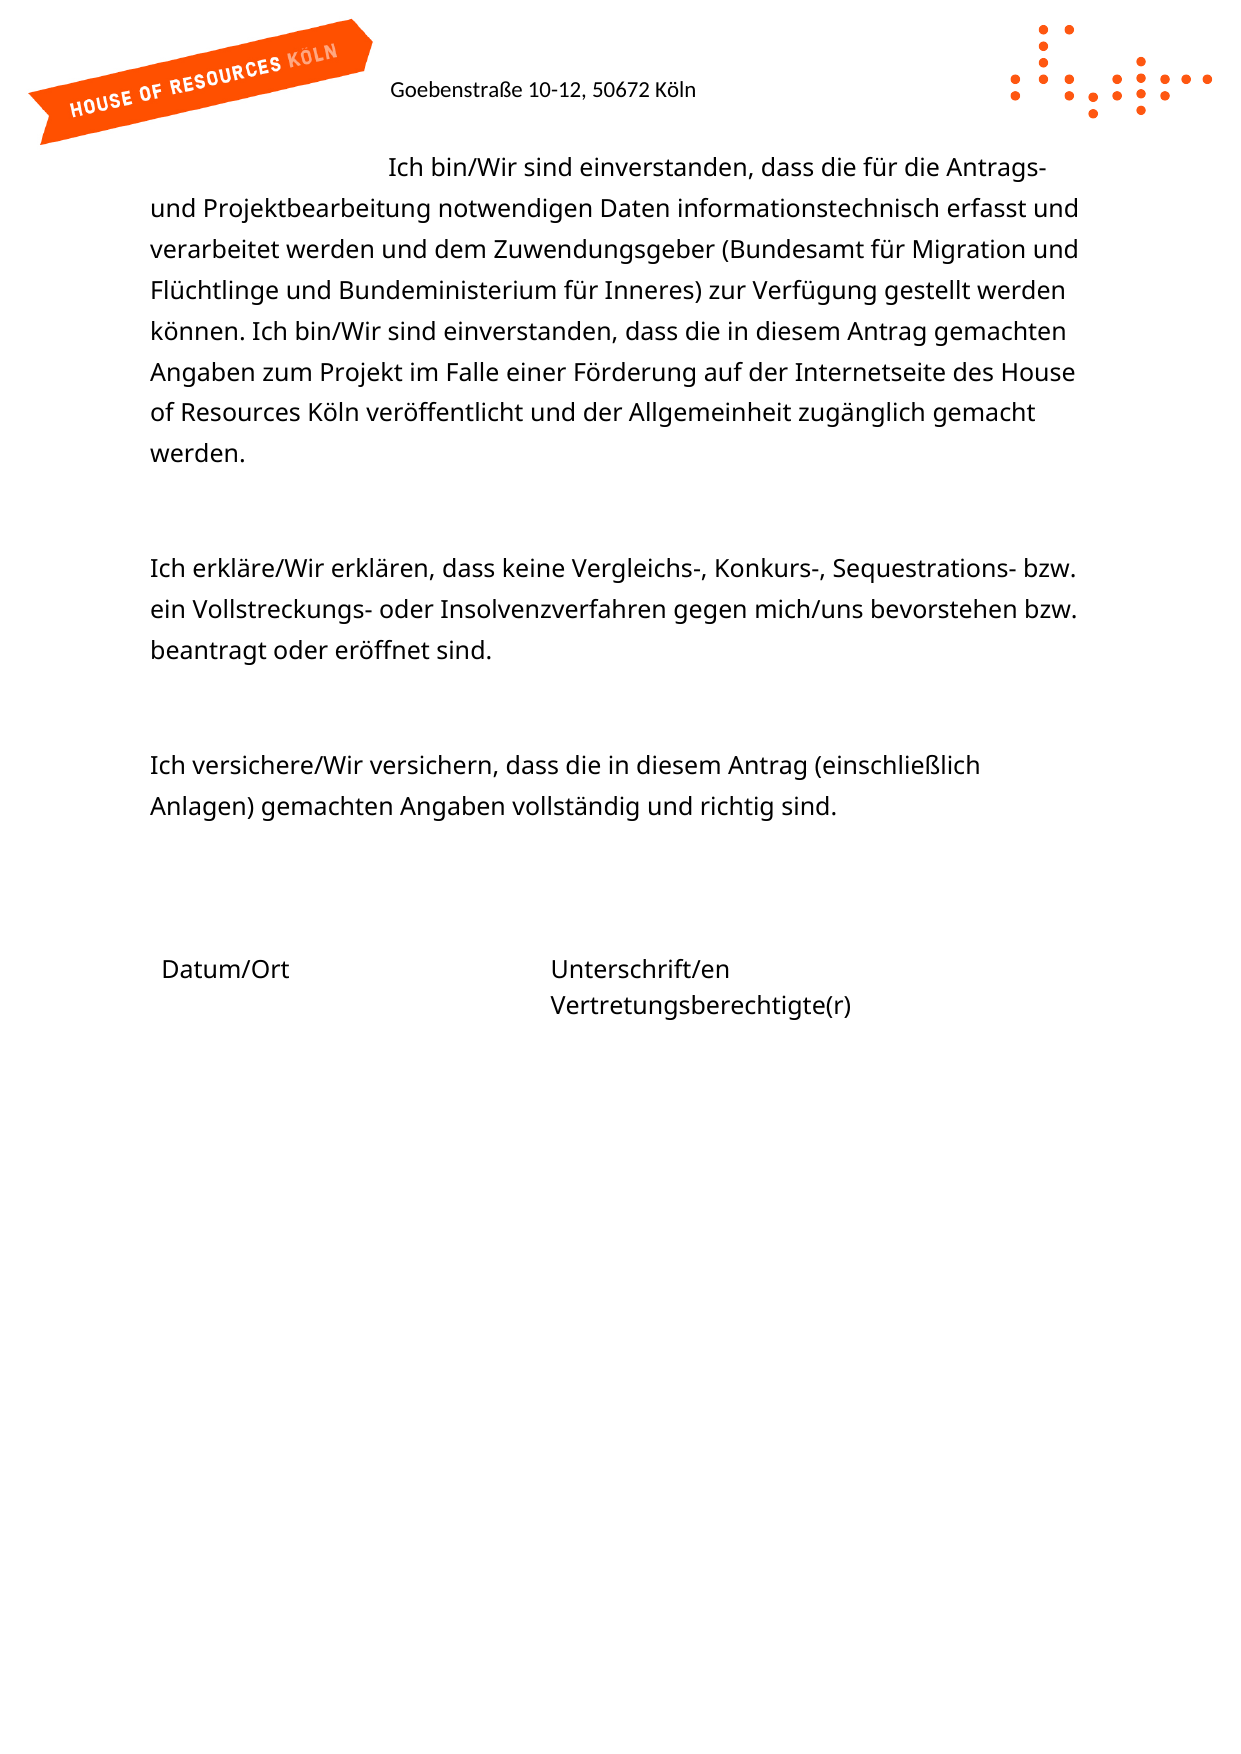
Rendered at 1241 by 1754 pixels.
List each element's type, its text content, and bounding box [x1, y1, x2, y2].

text Ich versichere/Wir versichern, dass die in diesem Antrag (einschließlich Anlagen) gemachten Angaben vollständig und richtig sind. [150, 747, 1090, 822]
table_header [150, 846, 539, 952]
table_header [539, 846, 952, 952]
table_cell Datum/Ort [150, 952, 539, 1041]
text Ich erkläre/Wir erklären, dass keine Vergleichs-, Konkurs-, Sequestrations- bzw. ein Vollstreckungs- oder Insolvenzverfahren gegen mich/uns bevorstehen bzw. beantragt oder eröffnet sind. [150, 551, 1090, 667]
table_cell Unterschrift/en Vertretungsberechtigte(r) [539, 952, 952, 1041]
table_cell [150, 1041, 952, 1199]
text Ich bin/Wir sind einverstanden, dass die für die Antrags- und Projektbearbeitung notwendigen Daten informationstechnisch erfasst und verarbeitet werden und dem Zuwendungsgeber (Bundesamt für Migration und Flüchtlinge und Bundeministerium für Inneres) zur Verfügung gestellt werden können. Ich bin/Wir sind einverstanden, dass die in diesem Antrag gemachten Angaben zum Projekt im Falle einer Förderung auf der Internetseite des House of Resources Köln veröffentlicht und der Allgemeinheit zugänglich gemacht werden. [150, 150, 1090, 470]
